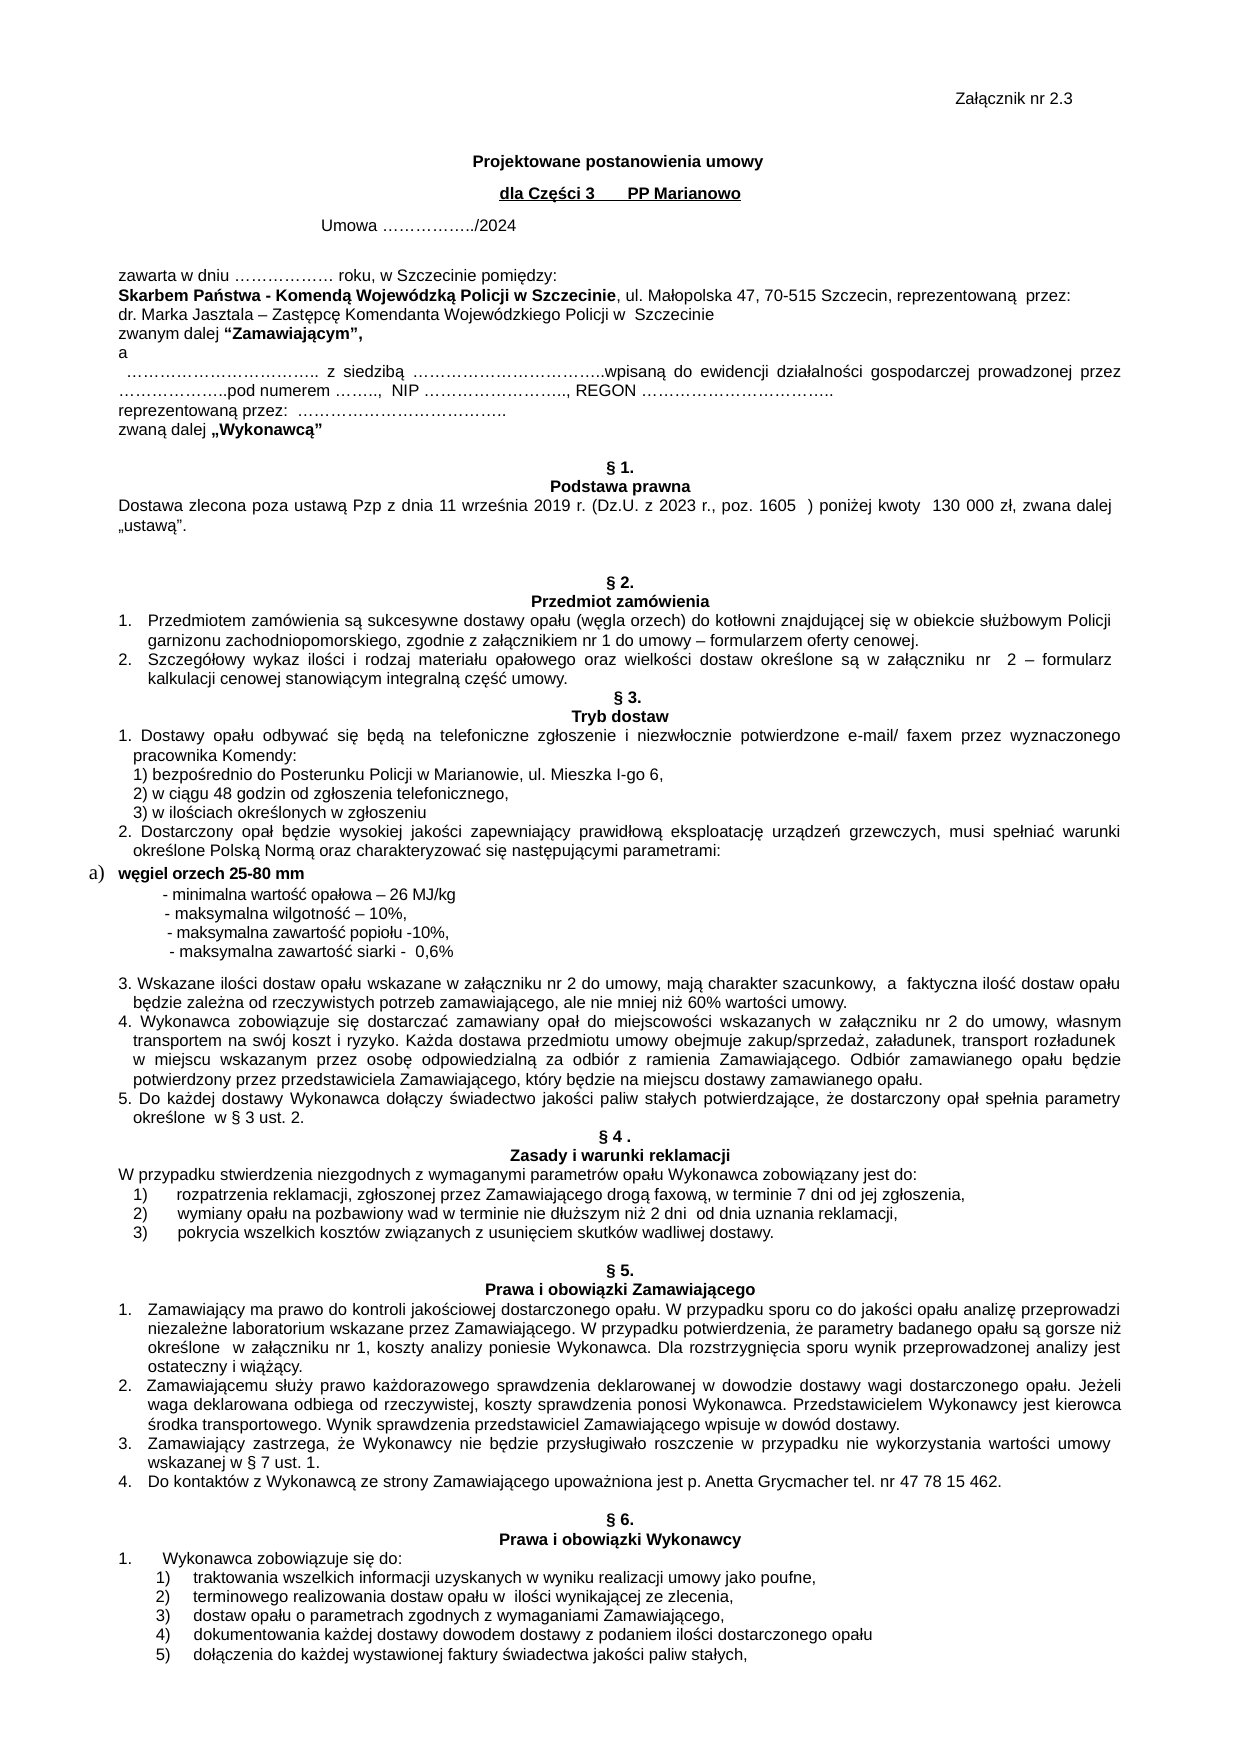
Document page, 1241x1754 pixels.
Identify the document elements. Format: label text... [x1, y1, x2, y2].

text 1. Przedmiotem zamówienia są sukcesywne dostawy opału (węgla orzech) do kotłowni znajdującej się w obiekcie służbowym Policji garnizonu zachodniopomorskiego, zgodnie z załącznikiem nr 1 do umowy – formularzem oferty cenowej. [118, 611, 1112, 649]
text …………………………….. z siedzibą ……………………………..wpisaną do ewidencji działalności gospodarczej prowadzonej przez ………………..pod numerem …….., NIP …………………….., REGON …………………………….. [118, 362, 1122, 400]
text Prawa i obowiązki Wykonawcy [118, 1529, 1122, 1548]
text Zasady i warunki reklamacji [118, 1146, 1122, 1165]
text § 6. [118, 1510, 1122, 1529]
text § 4 . [118, 1127, 1112, 1146]
text zwanym dalej “Zamawiającym”, [118, 324, 1122, 343]
text a [118, 343, 1122, 362]
text 1) bezpośrednio do Posterunku Policji w Marianowie, ul. Mieszka I-go 6, [133, 764, 1122, 784]
text Projektowane postanowienia umowy [118, 152, 1122, 171]
text - maksymalna wilgotność – 10%, [118, 903, 1122, 923]
text Skarbem Państwa - Komendą Wojewódzką Policji w Szczecinie, ul. Małopolska 47, 70-515 Szczecin, reprezentowaną przez: [118, 285, 1122, 304]
text - maksymalna zawartość siarki - 0,6% [118, 942, 1122, 961]
subtitle Przedmiot zamówienia [118, 592, 1122, 611]
text 1. Dostawy opału odbywać się będą na telefoniczne zgłoszenie i niezwłocznie potwierdzone e-mail/ faxem przez wyznaczonego pracownika Komendy: [118, 726, 1122, 764]
text 1) rozpatrzenia reklamacji, zgłoszonej przez Zamawiającego drogą faxową, w terminie 7 dni od jej zgłoszenia, [133, 1184, 1122, 1203]
text 2. Dostarczony opał będzie wysokiej jakości zapewniający prawidłową eksploatację urządzeń grzewczych, musi spełniać warunki określone Polską Normą oraz charakteryzować się następującymi parametrami: [118, 822, 1122, 860]
text 1) traktowania wszelkich informacji uzyskanych w wyniku realizacji umowy jako poufne, [156, 1568, 1122, 1587]
text zwaną dalej „Wykonawcą” [118, 419, 1122, 439]
text dla Części 3 PP Marianowo [118, 184, 1122, 203]
text - maksymalna zawartość popiołu -10%, [118, 923, 1122, 942]
text 3) w ilościach określonych w zgłoszeniu [118, 803, 1122, 822]
text 4. Wykonawca zobowiązuje się dostarczać zamawiany opał do miejscowości wskazanych w załączniku nr 2 do umowy, własnym transportem na swój koszt i ryzyko. Każda dostawa przedmiotu umowy obejmuje zakup/sprzedaż, załadunek, transport rozładunek w miejscu wskazanym przez osobę odpowiedzialną za odbiór z ramienia Zamawiającego. Odbiór zamawianego opału będzie potwierdzony przez przedstawiciela Zamawiającego, który będzie na miejscu dostawy zamawianego opału. [118, 1012, 1122, 1088]
text 3) pokrycia wszelkich kosztów związanych z usunięciem skutków wadliwej dostawy. [118, 1223, 1122, 1242]
text 2) terminowego realizowania dostaw opału w ilości wynikającej ze zlecenia, [155, 1587, 1122, 1606]
text Umowa ……………../2024 [118, 215, 1122, 234]
text Tryb dostaw [118, 707, 1122, 726]
text 4. Do kontaktów z Wykonawcą ze strony Zamawiającego upoważniona jest p. Anetta Grycmacher tel. nr 47 78 15 462. [118, 1472, 1112, 1491]
text § 3. [118, 688, 1137, 707]
text zawarta w dniu ……………… roku, w Szczecinie pomiędzy: [118, 266, 1122, 285]
text 3. Zamawiający zastrzega, że Wykonawcy nie będzie przysługiwało roszczenie w przypadku nie wykorzystania wartości umowy wskazanej w § 7 ust. 1. [118, 1433, 1112, 1472]
text Podstawa prawna [118, 477, 1122, 496]
text § 1. [118, 458, 1122, 477]
text Dostawa zlecona poza ustawą Pzp z dnia 11 września 2019 r. (Dz.U. z 2023 r., poz. 1605 ) poniżej kwoty 130 000 zł, zwana dalej „ustawą”. [118, 496, 1112, 534]
text 1. Zamawiający ma prawo do kontroli jakościowej dostarczonego opału. W przypadku sporu co do jakości opału analizę przeprowadzi niezależne laboratorium wskazane przez Zamawiającego. W przypadku potwierdzenia, że parametry badanego opału są gorsze niż określone w załączniku nr 1, koszty analizy poniesie Wykonawca. Dla rozstrzygnięcia sporu wynik przeprowadzonej analizy jest ostateczny i wiążący. [118, 1299, 1122, 1376]
text 2) wymiany opału na pozbawiony wad w terminie nie dłuższym niż 2 dni od dnia uznania reklamacji, [133, 1203, 1122, 1223]
text § 5. [118, 1261, 1122, 1280]
text 2) w ciągu 48 godzin od zgłoszenia telefonicznego, [118, 784, 1122, 803]
text dr. Marka Jasztala – Zastępcę Komendanta Wojewódzkiego Policji w Szczecinie [118, 304, 1122, 324]
text 5) dołączenia do każdej wystawionej faktury świadectwa jakości paliw stałych, [156, 1644, 1122, 1663]
text 3. Wskazane ilości dostaw opału wskazane w załączniku nr 2 do umowy, mają charakter szacunkowy, a faktyczna ilość dostaw opału będzie zależna od rzeczywistych potrzeb zamawiającego, ale nie mniej niż 60% wartości umowy. [118, 973, 1122, 1012]
text § 2. [118, 573, 1122, 592]
text 3) dostaw opału o parametrach zgodnych z wymaganiami Zamawiającego, [156, 1606, 1122, 1625]
text 2. Zamawiającemu służy prawo każdorazowego sprawdzenia deklarowanej w dowodzie dostawy wagi dostarczonego opału. Jeżeli waga deklarowana odbiega od rzeczywistej, koszty sprawdzenia ponosi Wykonawca. Przedstawicielem Wykonawcy jest kierowca środka transportowego. Wynik sprawdzenia przedstawiciel Zamawiającego wpisuje w dowód dostawy. [118, 1376, 1122, 1433]
text reprezentowaną przez: ……………………………….. [118, 400, 1122, 419]
text 2. Szczegółowy wykaz ilości i rodzaj materiału opałowego oraz wielkości dostaw określone są w załączniku nr 2 – formularz kalkulacji cenowej stanowiącym integralną część umowy. [118, 649, 1112, 688]
text 5. Do każdej dostawy Wykonawca dołączy świadectwo jakości paliw stałych potwierdzające, że dostarczony opał spełnia parametry określone w § 3 ust. 2. [118, 1088, 1122, 1127]
text Prawa i obowiązki Zamawiającego [118, 1280, 1122, 1299]
text 1. Wykonawca zobowiązuje się do: [118, 1548, 1122, 1568]
text - minimalna wartość opałowa – 26 MJ/kg [162, 884, 1122, 903]
list węgiel orzech 25-80 mm [88, 860, 1122, 884]
text Załącznik nr 2.3 [118, 89, 1122, 108]
text 4) dokumentowania każdej dostawy dowodem dostawy z podaniem ilości dostarczonego opału [156, 1625, 1122, 1644]
text W przypadku stwierdzenia niezgodnych z wymaganymi parametrów opału Wykonawca zobowiązany jest do: [118, 1165, 1122, 1184]
